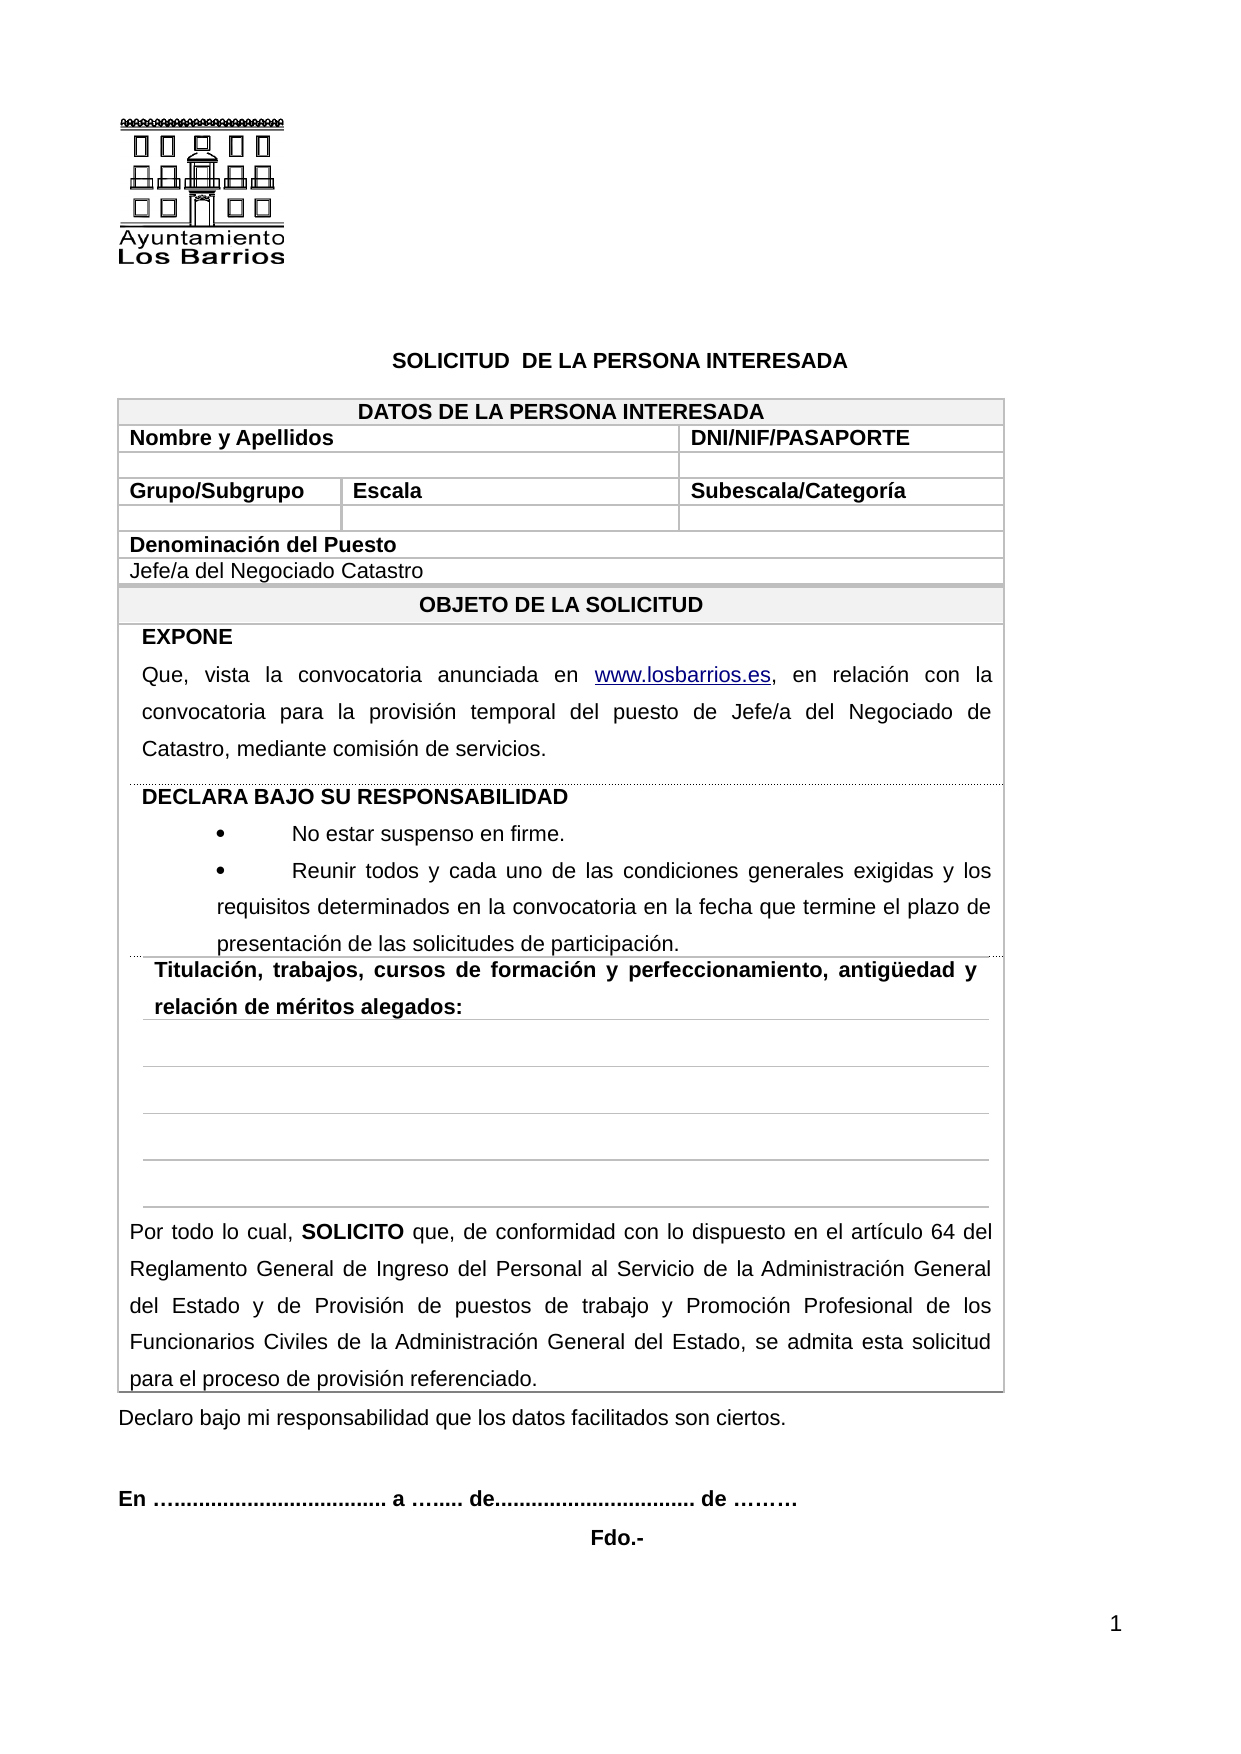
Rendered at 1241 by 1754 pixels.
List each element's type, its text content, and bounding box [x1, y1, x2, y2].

text SOLICITUD DE LA PERSONA INTERESADA [118, 348, 1122, 373]
table_cell [989, 1159, 1003, 1206]
table_cell [130, 1066, 143, 1112]
text En …................................... a …..... de................................. de ……… [118, 1487, 1122, 1511]
table_cell Titulación, trabajos, cursos de formación y perfeccionamiento, antigüedad y relación de méritos alegados: [143, 958, 989, 1019]
table_cell Por todo lo cual, SOLICITO que, de conformidad con lo dispuesto en el artículo 64 del Reglamento General de Ingreso del Personal al Servicio de la Administración General del Estado y de Provisión de puestos de trabajo y Promoción Profesional de los Funcionarios Civiles de la Administración General del Estado, se admita esta solicitud para el proceso de provisión referenciado. [119, 625, 1003, 1391]
table_cell Subescala/Categoría [680, 479, 1003, 504]
table_cell [130, 956, 143, 1019]
picture [119, 116, 284, 264]
table_cell [119, 453, 678, 477]
text Fdo.- [118, 1525, 1122, 1550]
table_cell [119, 506, 340, 530]
table_cell [989, 1066, 1003, 1112]
table_cell [130, 1159, 143, 1206]
table_cell Jefe/a del Negociado Catastro [119, 559, 1003, 583]
table_header DATOS DE LA PERSONA INTERESADA [119, 400, 1003, 424]
table_cell [989, 956, 1003, 1019]
table_cell [680, 453, 1003, 477]
table_header EXPONE Que, vista la convocatoria anunciada en www.losbarrios.es, en relación con la convocatoria para la provisión temporal del puesto de Jefe/a del Negociado de Catastro, mediante comisión de servicios. [130, 625, 1003, 784]
table_cell [143, 1020, 989, 1066]
table_cell [989, 1113, 1003, 1159]
table_cell [143, 1067, 989, 1112]
table_cell DECLARA BAJO SU RESPONSABILIDAD No estar suspenso en firme. Reunir todos y cada uno de las condiciones generales exigidas y los requisitos determinados en la convocatoria en la fecha que termine el plazo de presentación de las solicitudes de participación. [130, 784, 1003, 956]
table_cell [680, 506, 1003, 530]
table_cell Grupo/Subgrupo [119, 479, 340, 504]
text Declaro bajo mi responsabilidad que los datos facilitados son ciertos. [118, 1405, 1122, 1430]
table_cell [130, 1113, 143, 1159]
table_cell [130, 1019, 143, 1066]
table_cell Denominación del Puesto [119, 532, 1003, 557]
table_cell [989, 1019, 1003, 1066]
table_cell [143, 1114, 989, 1159]
table_cell [143, 1161, 989, 1206]
table_cell [343, 506, 678, 530]
table_cell Escala [343, 479, 678, 504]
table_cell DNI/NIF/PASAPORTE [680, 426, 1003, 451]
table_cell Nombre y Apellidos [119, 426, 678, 451]
table_header OBJETO DE LA SOLICITUD [119, 588, 1003, 622]
